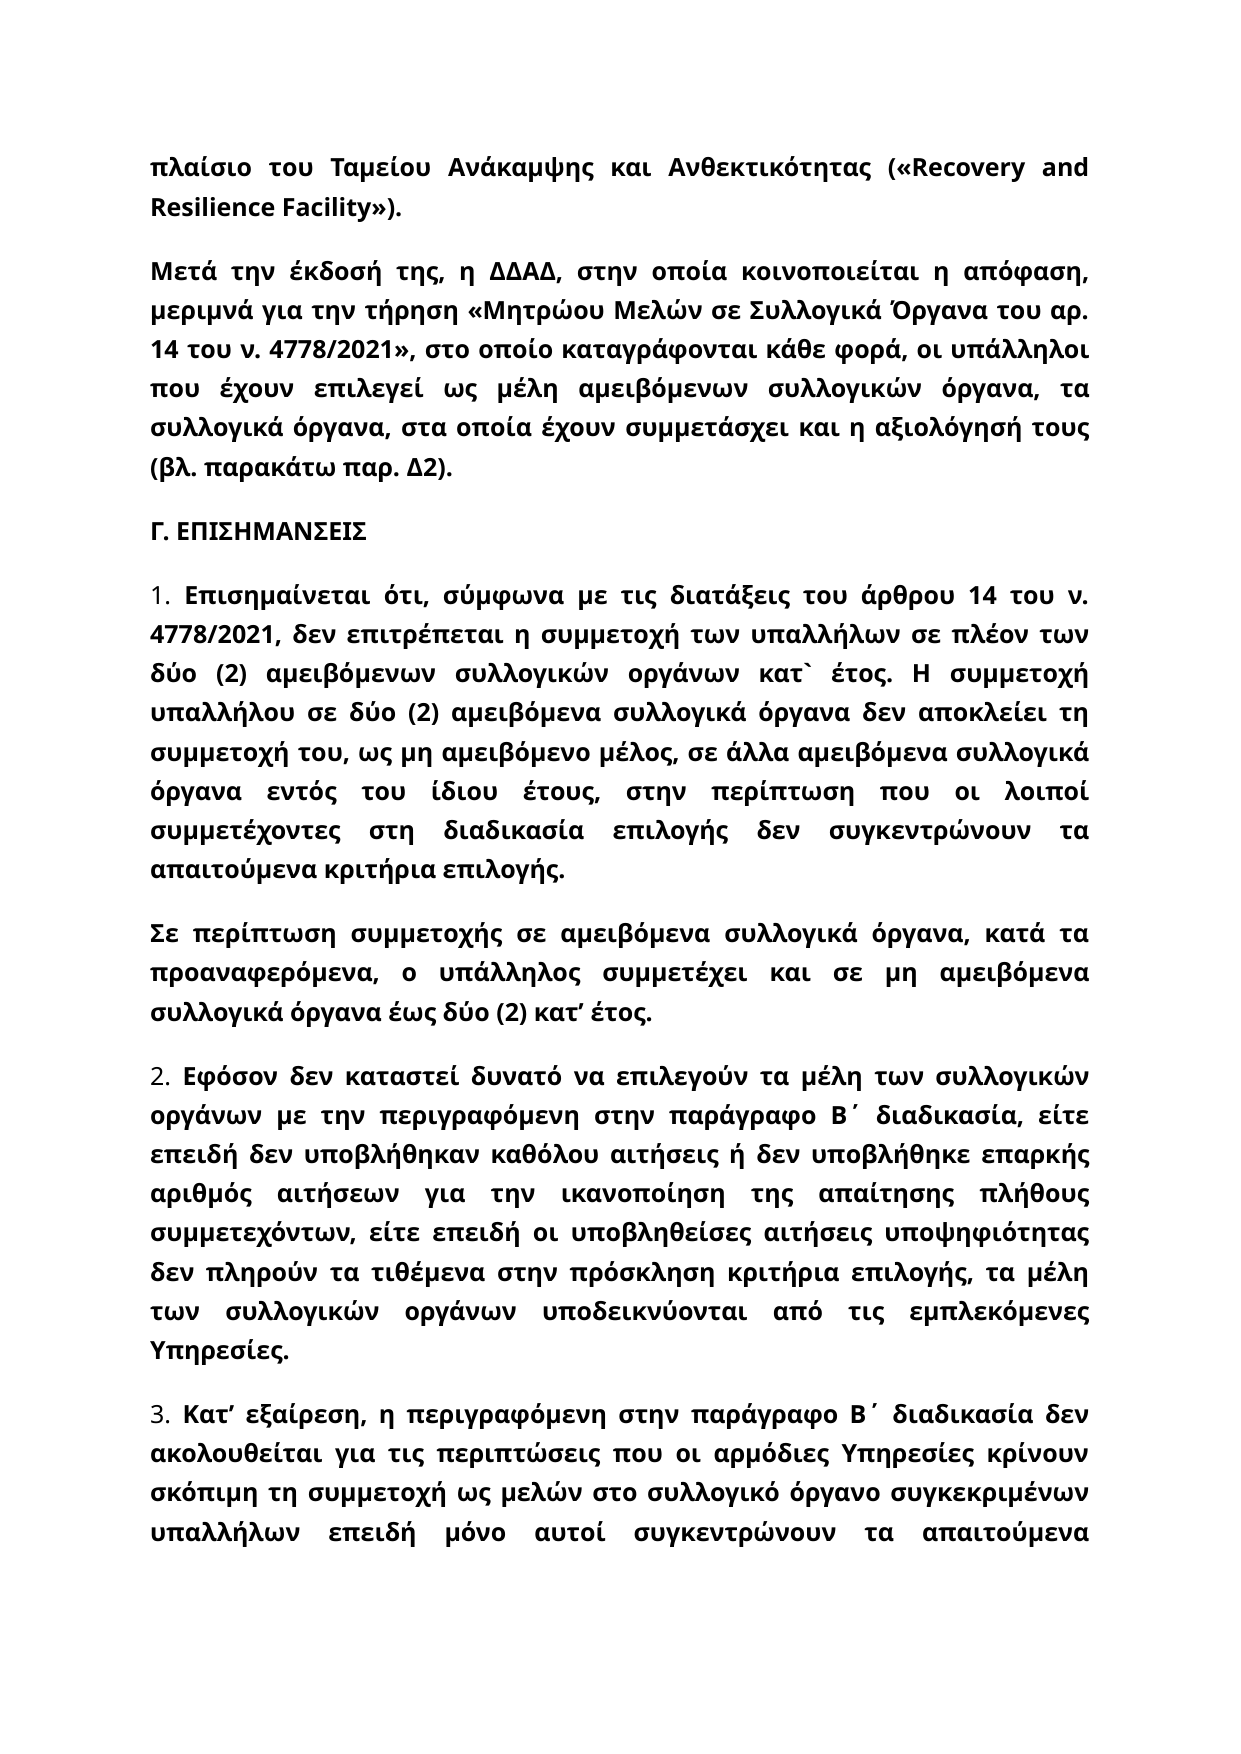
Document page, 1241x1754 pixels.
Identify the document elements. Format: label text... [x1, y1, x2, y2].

text πλαίσιο του Ταμείου Ανάκαμψης και Ανθεκτικότητας («Recovery and Resilience Facility»). [150, 150, 1090, 223]
text 2. Εφόσον δεν καταστεί δυνατό να επιλεγούν τα μέλη των συλλογικών οργάνων με την περιγραφόμενη στην παράγραφο Β΄ διαδικασία, είτε επειδή δεν υποβλήθηκαν καθόλου αιτήσεις ή δεν υποβλήθηκε επαρκής αριθμός αιτήσεων για την ικανοποίηση της απαίτησης πλήθους συμμετεχόντων, είτε επειδή οι υποβληθείσες αιτήσεις υποψηφιότητας δεν πληρούν τα τιθέμενα στην πρόσκληση κριτήρια επιλογής, τα μέλη των συλλογικών οργάνων υποδεικνύονται από τις εμπλεκόμενες Υπηρεσίες. [150, 1058, 1090, 1367]
text Σε περίπτωση συμμετοχής σε αμειβόμενα συλλογικά όργανα, κατά τα προαναφερόμενα, ο υπάλληλος συμμετέχει και σε μη αμειβόμενα συλλογικά όργανα έως δύο (2) κατ’ έτος. [150, 916, 1090, 1028]
text Γ. ΕΠΙΣΗΜΑΝΣΕΙΣ [150, 513, 1090, 547]
text 3. Κατ’ εξαίρεση, η περιγραφόμενη στην παράγραφο Β΄ διαδικασία δεν ακολουθείται για τις περιπτώσεις που οι αρμόδιες Υπηρεσίες κρίνουν σκόπιμη τη συμμετοχή ως μελών στο συλλογικό όργανο συγκεκριμένων υπαλλήλων επειδή μόνο αυτοί συγκεντρώνουν τα απαιτούμενα [150, 1397, 1090, 1548]
text Μετά την έκδοσή της, η ΔΔΑΔ, στην οποία κοινοποιείται η απόφαση, μεριμνά για την τήρηση «Μητρώου Μελών σε Συλλογικά Όργανα του αρ. 14 του ν. 4778/2021», στο οποίο καταγράφονται κάθε φορά, οι υπάλληλοι που έχουν επιλεγεί ως μέλη αμειβόμενων συλλογικών όργανα, τα συλλογικά όργανα, στα οποία έχουν συμμετάσχει και η αξιολόγησή τους (βλ. παρακάτω παρ. Δ2). [150, 253, 1090, 483]
text 1. Επισημαίνεται ότι, σύμφωνα με τις διατάξεις του άρθρου 14 του ν. 4778/2021, δεν επιτρέπεται η συμμετοχή των υπαλλήλων σε πλέον των δύο (2) αμειβόμενων συλλογικών οργάνων κατ` έτος. Η συμμετοχή υπαλλήλου σε δύο (2) αμειβόμενα συλλογικά όργανα δεν αποκλείει τη συμμετοχή του, ως μη αμειβόμενο μέλος, σε άλλα αμειβόμενα συλλογικά όργανα εντός του ίδιου έτους, στην περίπτωση που οι λοιποί συμμετέχοντες στη διαδικασία επιλογής δεν συγκεντρώνουν τα απαιτούμενα κριτήρια επιλογής. [150, 577, 1090, 886]
